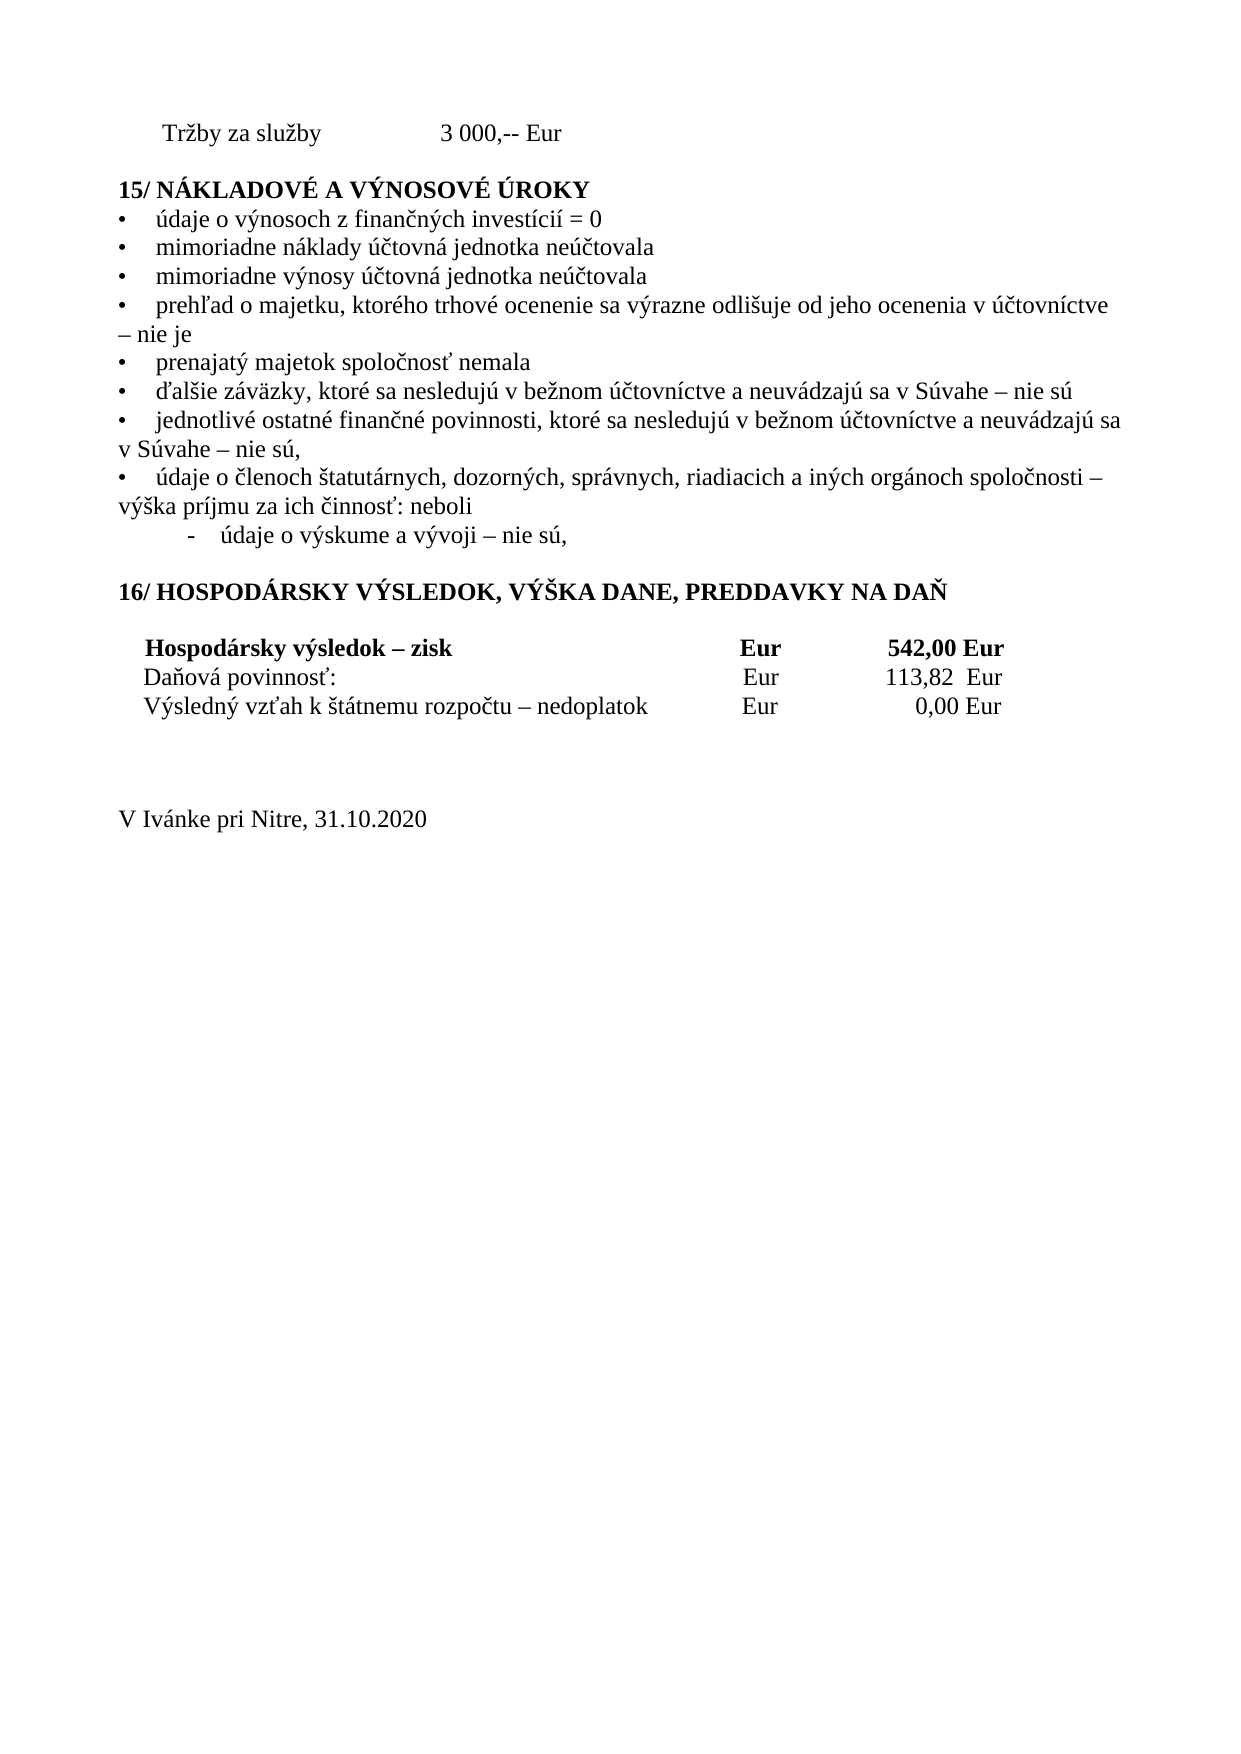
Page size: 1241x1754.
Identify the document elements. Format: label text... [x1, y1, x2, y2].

text Daňová povinnosť: Eur 113,82 Eur [118, 662, 1122, 691]
list prehľad o majetku, ktorého trhové ocenenie sa výrazne odlišuje od jeho ocenenia v účtovníctve – nie je [81, 290, 1122, 347]
text Výsledný vzťah k štátnemu rozpočtu – nedoplatok Eur 0,00 Eur [118, 691, 1122, 720]
list prenajatý majetok spoločnosť nemala [81, 347, 1122, 376]
text - údaje o výskume a vývoji – nie sú, [118, 520, 1122, 549]
list údaje o výnosoch z finančných investícií = 0 [81, 204, 1122, 232]
text 15/ NÁKLADOVÉ A VÝNOSOVÉ ÚROKY [118, 175, 1122, 204]
text 16/ HOSPODÁRSKY VÝSLEDOK, VÝŠKA DANE, PREDDAVKY NA DAŇ [118, 577, 1122, 605]
list mimoriadne náklady účtovná jednotka neúčtovala [81, 232, 1122, 261]
text Hospodársky výsledok – zisk Eur 542,00 Eur [118, 633, 1122, 662]
list jednotlivé ostatné finančné povinnosti, ktoré sa nesledujú v bežnom účtovníctve a neuvádzajú sa v Súvahe – nie sú, [81, 405, 1122, 462]
list údaje o členoch štatutárnych, dozorných, správnych, riadiacich a iných orgánoch spoločnosti – výška príjmu za ich činnosť: neboli [81, 462, 1122, 520]
text V Ivánke pri Nitre, 31.10.2020 [118, 804, 1122, 832]
text Tržby za služby 3 000,-- Eur [118, 118, 1122, 147]
list ďalšie záväzky, ktoré sa nesledujú v bežnom účtovníctve a neuvádzajú sa v Súvahe – nie sú [81, 376, 1122, 405]
list mimoriadne výnosy účtovná jednotka neúčtovala [81, 261, 1122, 290]
